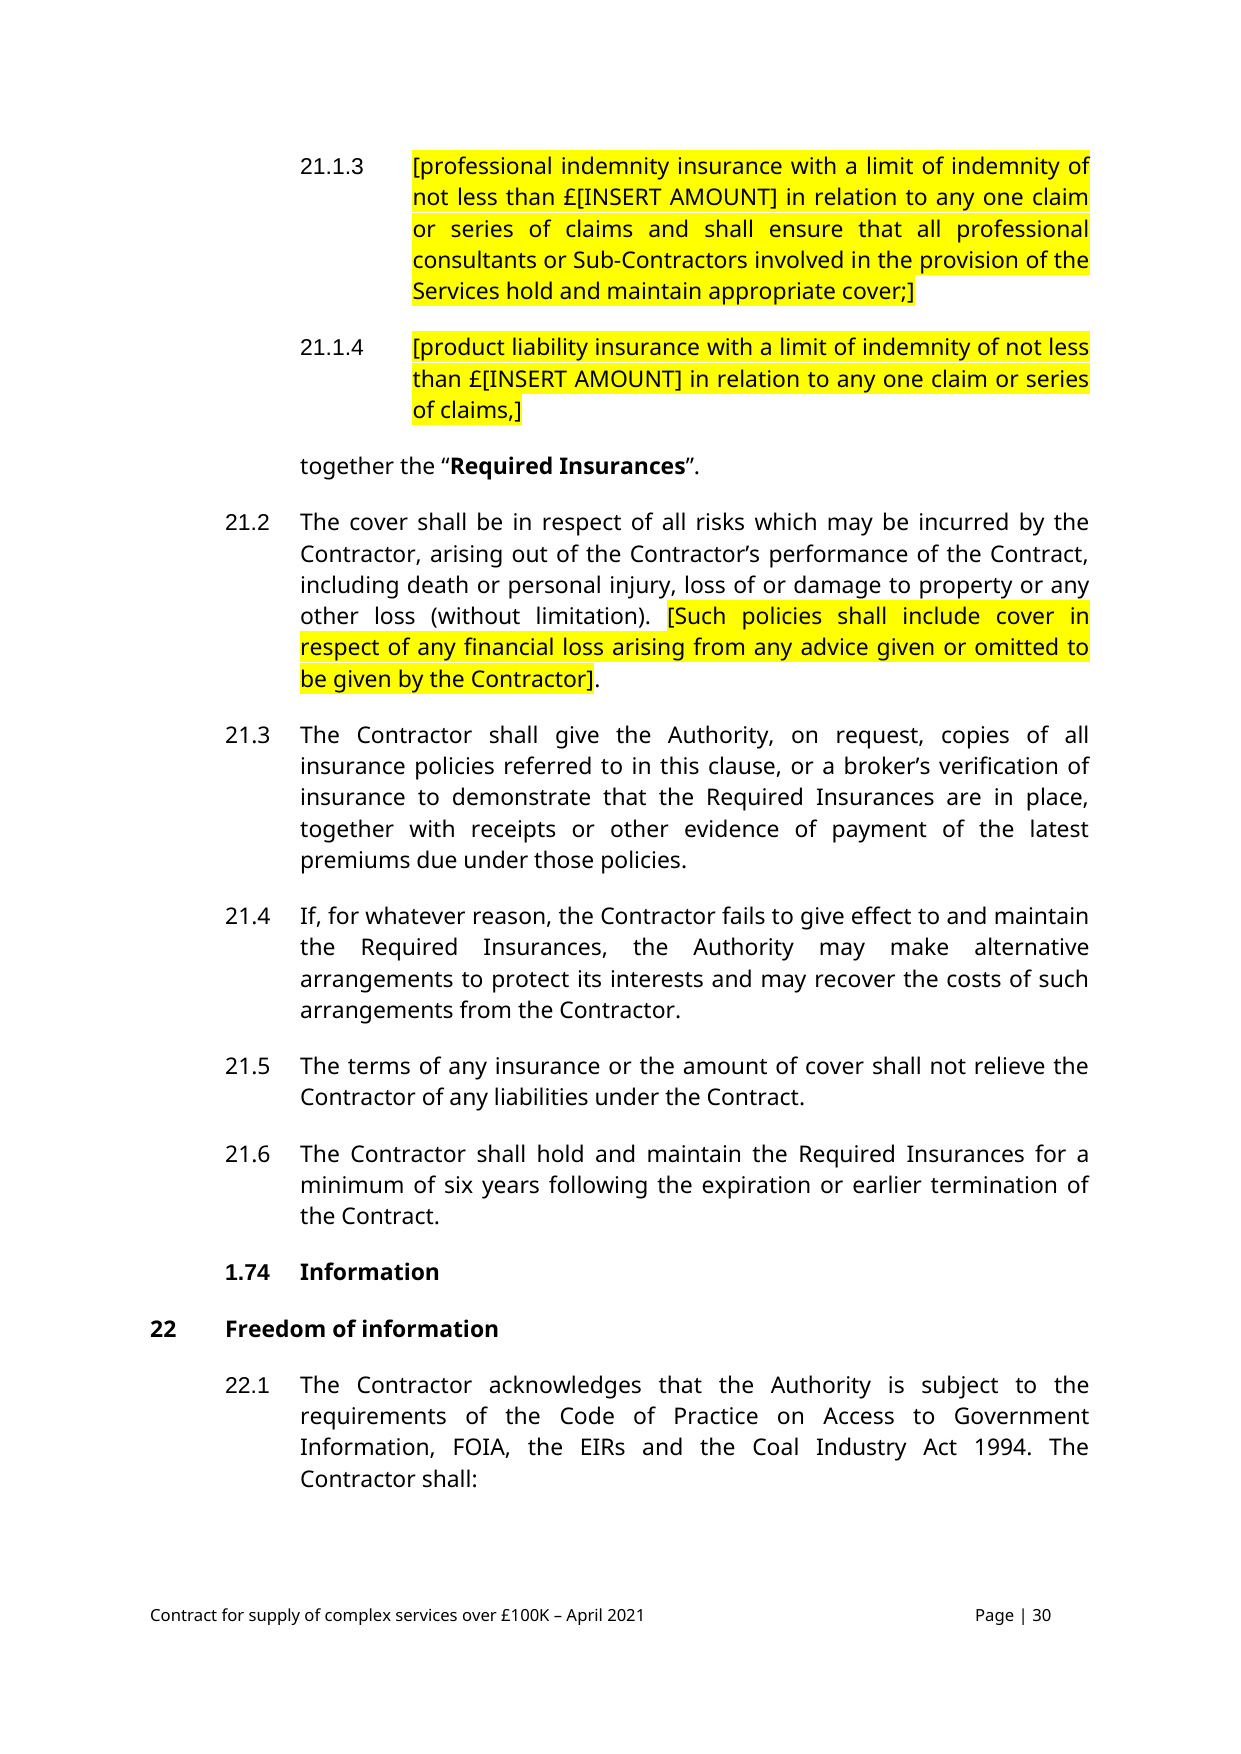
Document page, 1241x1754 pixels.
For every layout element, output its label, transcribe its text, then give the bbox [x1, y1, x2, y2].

text together the “Required Insurances”. [300, 450, 1090, 481]
list The terms of any insurance or the amount of cover shall not relieve the Contractor of any liabilities under the Contract. [225, 1050, 1090, 1112]
list [product liability insurance with a limit of indemnity of not less than £[INSERT AMOUNT] in relation to any one claim or series of claims,] [300, 331, 1090, 425]
list The Contractor shall hold and maintain the Required Insurances for a minimum of six years following the expiration or earlier termination of the Contract. [225, 1137, 1090, 1231]
list [professional indemnity insurance with a limit of indemnity of not less than £[INSERT AMOUNT] in relation to any one claim or series of claims and shall ensure that all professional consultants or Sub-Contractors involved in the provision of the Services hold and maintain appropriate cover;] [300, 150, 1090, 306]
subtitle Information [225, 1256, 1090, 1287]
list Freedom of information [150, 1312, 1090, 1344]
list The Contractor shall give the Authority, on request, copies of all insurance policies referred to in this clause, or a broker’s verification of insurance to demonstrate that the Required Insurances are in place, together with receipts or other evidence of payment of the latest premiums due under those policies. [225, 719, 1090, 875]
list The cover shall be in respect of all risks which may be incurred by the Contractor, arising out of the Contractor’s performance of the Contract, including death or personal injury, loss of or damage to property or any other loss (without limitation). [Such policies shall include cover in respect of any financial loss arising from any advice given or omitted to be given by the Contractor]. [225, 506, 1090, 694]
list If, for whatever reason, the Contractor fails to give effect to and maintain the Required Insurances, the Authority may make alternative arrangements to protect its interests and may recover the costs of such arrangements from the Contractor. [225, 900, 1090, 1025]
list The Contractor acknowledges that the Authority is subject to the requirements of the Code of Practice on Access to Government Information, FOIA, the EIRs and the Coal Industry Act 1994. The Contractor shall: [225, 1369, 1090, 1494]
